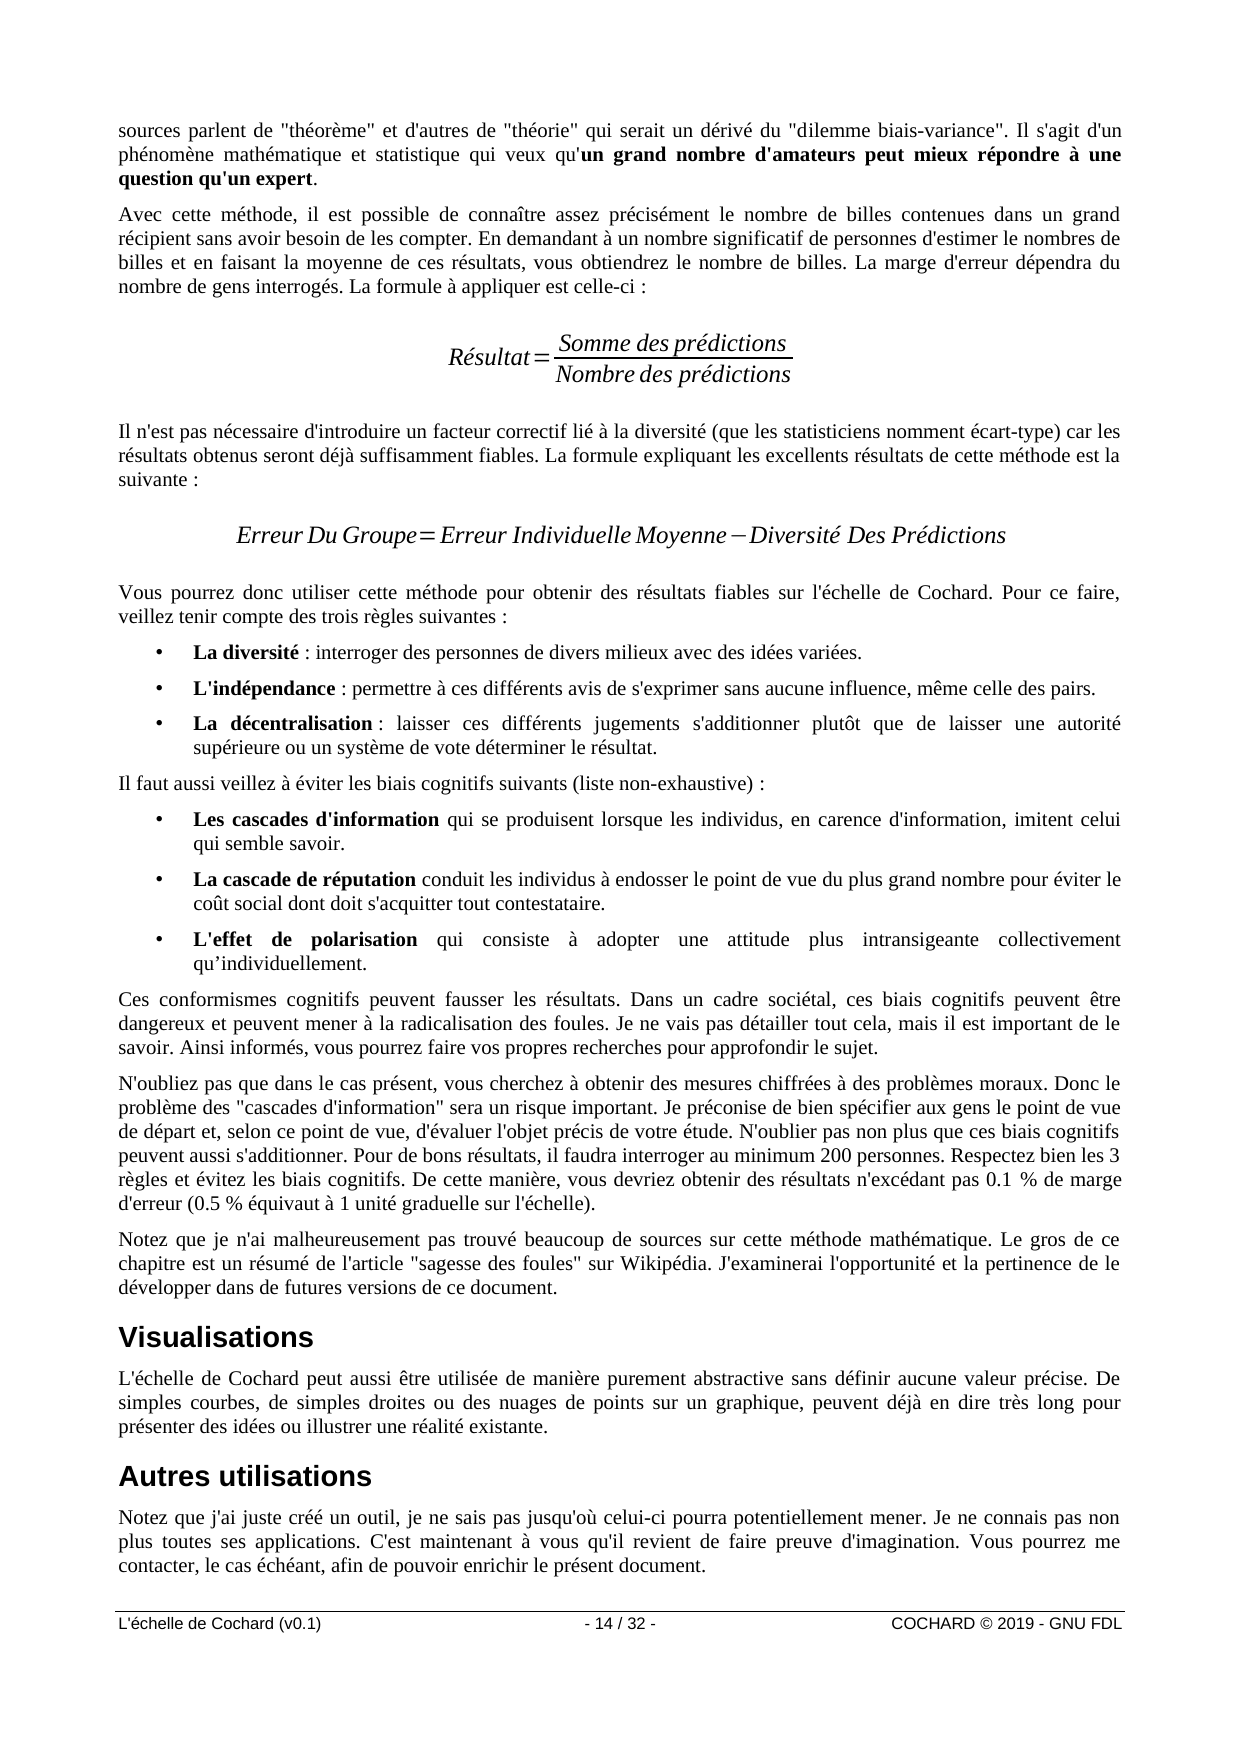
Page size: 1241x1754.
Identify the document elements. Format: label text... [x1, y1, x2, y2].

subtitle Visualisations [118, 1320, 1122, 1353]
text Avec cette méthode, il est possible de connaître assez précisément le nombre de billes contenues dans un grand récipient sans avoir besoin de les compter. En demandant à un nombre significatif de personnes d'estimer le nombres de billes et en faisant la moyenne de ces résultats, vous obtiendrez le nombre de billes. La marge d'erreur dépendra du nombre de gens interrogés. La formule à appliquer est celle-ci : [118, 202, 1122, 298]
list L'indépendance : permettre à ces différents avis de s'exprimer sans aucune influence, même celle des pairs. [156, 675, 1122, 699]
text L'échelle de Cochard peut aussi être utilisée de manière purement abstractive sans définir aucune valeur précise. De simples courbes, de simples droites ou des nuages de points sur un graphique, peuvent déjà en dire très long pour présenter des idées ou illustrer une réalité existante. [118, 1366, 1122, 1438]
text Notez que je n'ai malheureusement pas trouvé beaucoup de sources sur cette méthode mathématique. Le gros de ce chapitre est un résumé de l'article "sagesse des foules" sur Wikipédia. J'examinerai l'opportunité et la pertinence de le développer dans de futures versions de ce document. [118, 1227, 1122, 1299]
list Les cascades d'information qui se produisent lorsque les individus, en carence d'information, imitent celui qui semble savoir. [156, 807, 1122, 855]
list La décentralisation : laisser ces différents jugements s'additionner plutôt que de laisser une autorité supérieure ou un système de vote déterminer le résultat. [156, 711, 1122, 759]
text Vous pourrez donc utiliser cette méthode pour obtenir des résultats fiables sur l'échelle de Cochard. Pour ce faire, veillez tenir compte des trois règles suivantes : [118, 580, 1122, 628]
subtitle Autres utilisations [118, 1459, 1122, 1492]
text sources parlent de "théorème" et d'autres de "théorie" qui serait un dérivé du "dilemme biais-variance". Il s'agit d'un phénomène mathématique et statistique qui veux qu'un grand nombre d'amateurs peut mieux répondre à une question qu'un expert. [118, 118, 1122, 190]
list La diversité : interroger des personnes de divers milieux avec des idées variées. [156, 639, 1122, 664]
text Notez que j'ai juste créé un outil, je ne sais pas jusqu'où celui-ci pourra potentiellement mener. Je ne connais pas non plus toutes ses applications. C'est maintenant à vous qu'il revient de faire preuve d'imagination. Vous pourrez me contacter, le cas échéant, afin de pouvoir enrichir le présent document. [118, 1505, 1122, 1577]
list La cascade de réputation conduit les individus à endosser le point de vue du plus grand nombre pour éviter le coût social dont doit s'acquitter tout contestataire. [156, 867, 1122, 915]
text Il n'est pas nécessaire d'introduire un facteur correctif lié à la diversité (que les statisticiens nomment écart-type) car les résultats obtenus seront déjà suffisamment fiables. La formule expliquant les excellents résultats de cette méthode est la suivante : [118, 419, 1122, 491]
list L'effet de polarisation qui consiste à adopter une attitude plus intransigeante collectivement qu’individuellement. [156, 927, 1122, 975]
text Ces conformismes cognitifs peuvent fausser les résultats. Dans un cadre sociétal, ces biais cognitifs peuvent être dangereux et peuvent mener à la radicalisation des foules. Je ne vais pas détailler tout cela, mais il est important de le savoir. Ainsi informés, vous pourrez faire vos propres recherches pour approfondir le sujet. [118, 987, 1122, 1059]
text N'oubliez pas que dans le cas présent, vous cherchez à obtenir des mesures chiffrées à des problèmes moraux. Donc le problème des "cascades d'information" sera un risque important. Je préconise de bien spécifier aux gens le point de vue de départ et, selon ce point de vue, d'évaluer l'objet précis de votre étude. N'oublier pas non plus que ces biais cognitifs peuvent aussi s'additionner. Pour de bons résultats, il faudra interroger au minimum 200 personnes. Respectez bien les 3 règles et évitez les biais cognitifs. De cette manière, vous devriez obtenir des résultats n'excédant pas 0.1 % de marge d'erreur (0.5 % équivaut à 1 unité graduelle sur l'échelle). [118, 1071, 1122, 1215]
text Il faut aussi veillez à éviter les biais cognitifs suivants (liste non-exhaustive) : [118, 771, 1122, 795]
